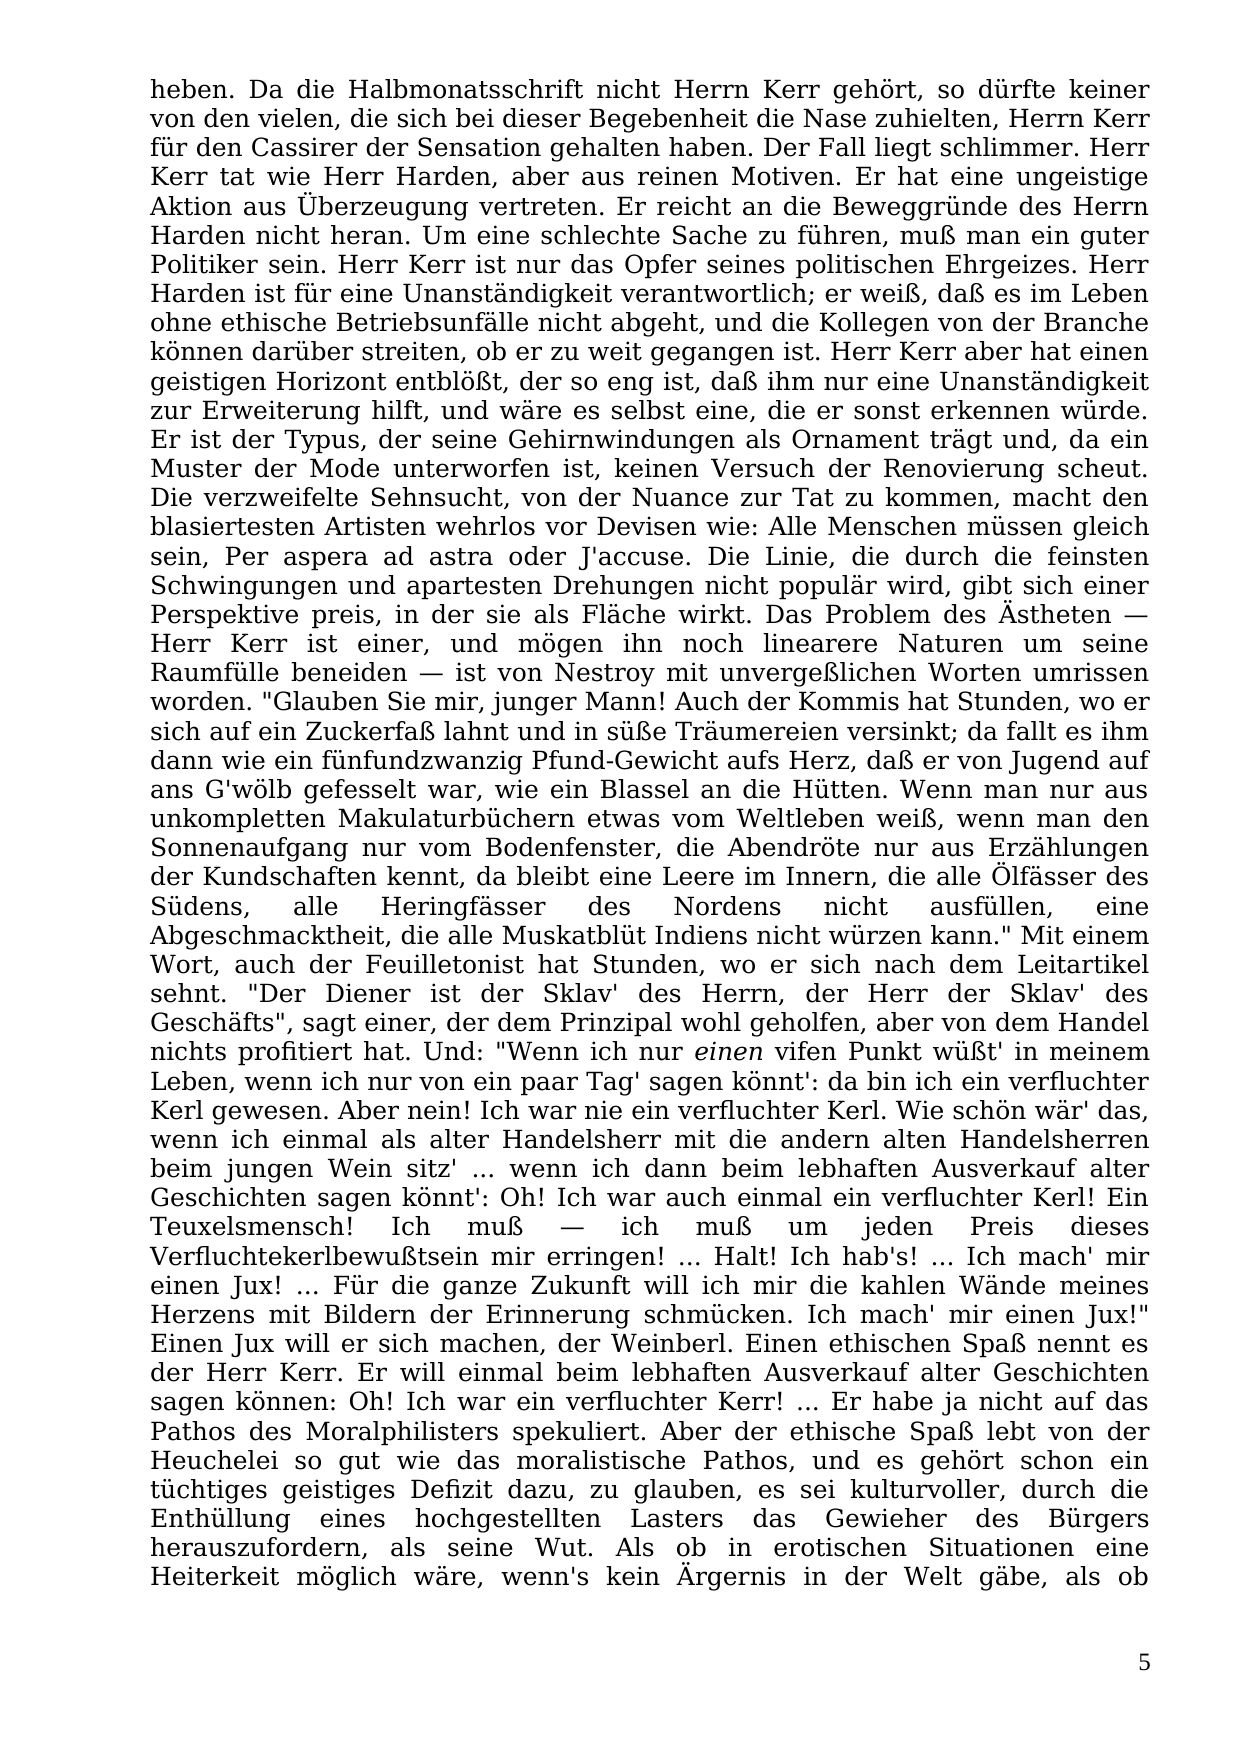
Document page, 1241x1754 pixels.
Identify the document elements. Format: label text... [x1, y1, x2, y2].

text heben. Da die Halbmonatsschrift nicht Herrn Kerr gehört, so dürfte keiner von den vielen, die sich bei dieser Begebenheit die Nase zuhielten, Herrn Kerr für den Cassirer der Sensation gehalten haben. Der Fall liegt schlimmer. Herr Kerr tat wie Herr Harden, aber aus reinen Motiven. Er hat eine ungeistige Aktion aus Überzeugung vertreten. Er reicht an die Beweggründe des Herrn Harden nicht heran. Um eine schlechte Sache zu führen, muß man ein guter Politiker sein. Herr Kerr ist nur das Opfer seines politischen Ehrgeizes. Herr Harden ist für eine Unanständigkeit verantwortlich; er weiß, daß es im Leben ohne ethische Betriebsunfälle nicht abgeht, und die Kollegen von der Branche können darüber streiten, ob er zu weit gegangen ist. Herr Kerr aber hat einen geistigen Horizont entblößt, der so eng ist, daß ihm nur eine Unanständigkeit zur Erweiterung hilft, und wäre es selbst eine, die er sonst erkennen würde. Er ist der Typus, der seine Gehirnwindungen als Ornament trägt und, da ein Muster der Mode unterworfen ist, keinen Versuch der Renovierung scheut. Die verzweifelte Sehnsucht, von der Nuance zur Tat zu kommen, macht den blasiertesten Artisten wehrlos vor Devisen wie: Alle Menschen müssen gleich sein, Per aspera ad astra oder J'accuse. Die Linie, die durch die feinsten Schwingungen und apartesten Drehungen nicht populär wird, gibt sich einer Perspektive preis, in der sie als Fläche wirkt. Das Problem des Ästheten — Herr Kerr ist einer, und mögen ihn noch linearere Naturen um seine Raumfülle beneiden — ist von Nestroy mit unvergeßlichen Worten umrissen worden. "Glauben Sie mir, junger Mann! Auch der Kommis hat Stunden, wo er sich auf ein Zuckerfaß lahnt und in süße Träumereien versinkt; da fallt es ihm dann wie ein fünfundzwanzig Pfund-Gewicht aufs Herz, daß er von Jugend auf ans G'wölb gefesselt war, wie ein Blassel an die Hütten. Wenn man nur aus unkompletten Makulaturbüchern etwas vom Weltleben weiß, wenn man den Sonnenaufgang nur vom Bodenfenster, die Abendröte nur aus Erzählungen der Kundschaften kennt, da bleibt eine Leere im Innern, die alle Ölfässer des Südens, alle Heringfässer des Nordens nicht ausfüllen, eine Abgeschmacktheit, die alle Muskatblüt Indiens nicht würzen kann." Mit einem Wort, auch der Feuilletonist hat Stunden, wo er sich nach dem Leitartikel sehnt. "Der Diener ist der Sklav' des Herrn, der Herr der Sklav' des Geschäfts", sagt einer, der dem Prinzipal wohl geholfen, aber von dem Handel nichts profitiert hat. Und: "Wenn ich nur einen vifen Punkt wüßt' in meinem Leben, wenn ich nur von ein paar Tag' sagen könnt': da bin ich ein verfluchter Kerl gewesen. Aber nein! Ich war nie ein verfluchter Kerl. Wie schön wär' das, wenn ich einmal als alter Handelsherr mit die andern alten Handelsherren beim jungen Wein sitz' ... wenn ich dann beim lebhaften Ausverkauf alter Geschichten sagen könnt': Oh! Ich war auch einmal ein verfluchter Kerl! Ein Teuxelsmensch! Ich muß — ich muß um jeden Preis dieses Verfluchtekerlbewußtsein mir erringen! ... Halt! Ich hab's! ... Ich mach' mir einen Jux! ... Für die ganze Zukunft will ich mir die kahlen Wände meines Herzens mit Bildern der Erinnerung schmücken. Ich mach' mir einen Jux!" Einen Jux will er sich machen, der Weinberl. Einen ethischen Spaß nennt es der Herr Kerr. Er will einmal beim lebhaften Ausverkauf alter Geschichten sagen können: Oh! Ich war ein verfluchter Kerr! ... Er habe ja nicht auf das Pathos des Moralphilisters spekuliert. Aber der ethische Spaß lebt von der Heuchelei so gut wie das moralistische Pathos, und es gehört schon ein tüchtiges geistiges Defizit dazu, zu glauben, es sei kulturvoller, durch die Enthüllung eines hochgestellten Lasters das Gewieher des Bürgers herauszufordern, als seine Wut. Als ob in erotischen Situationen eine Heiterkeit möglich wäre, wenn's kein Ärgernis in der Welt gäbe, als ob [150, 75, 1151, 1592]
